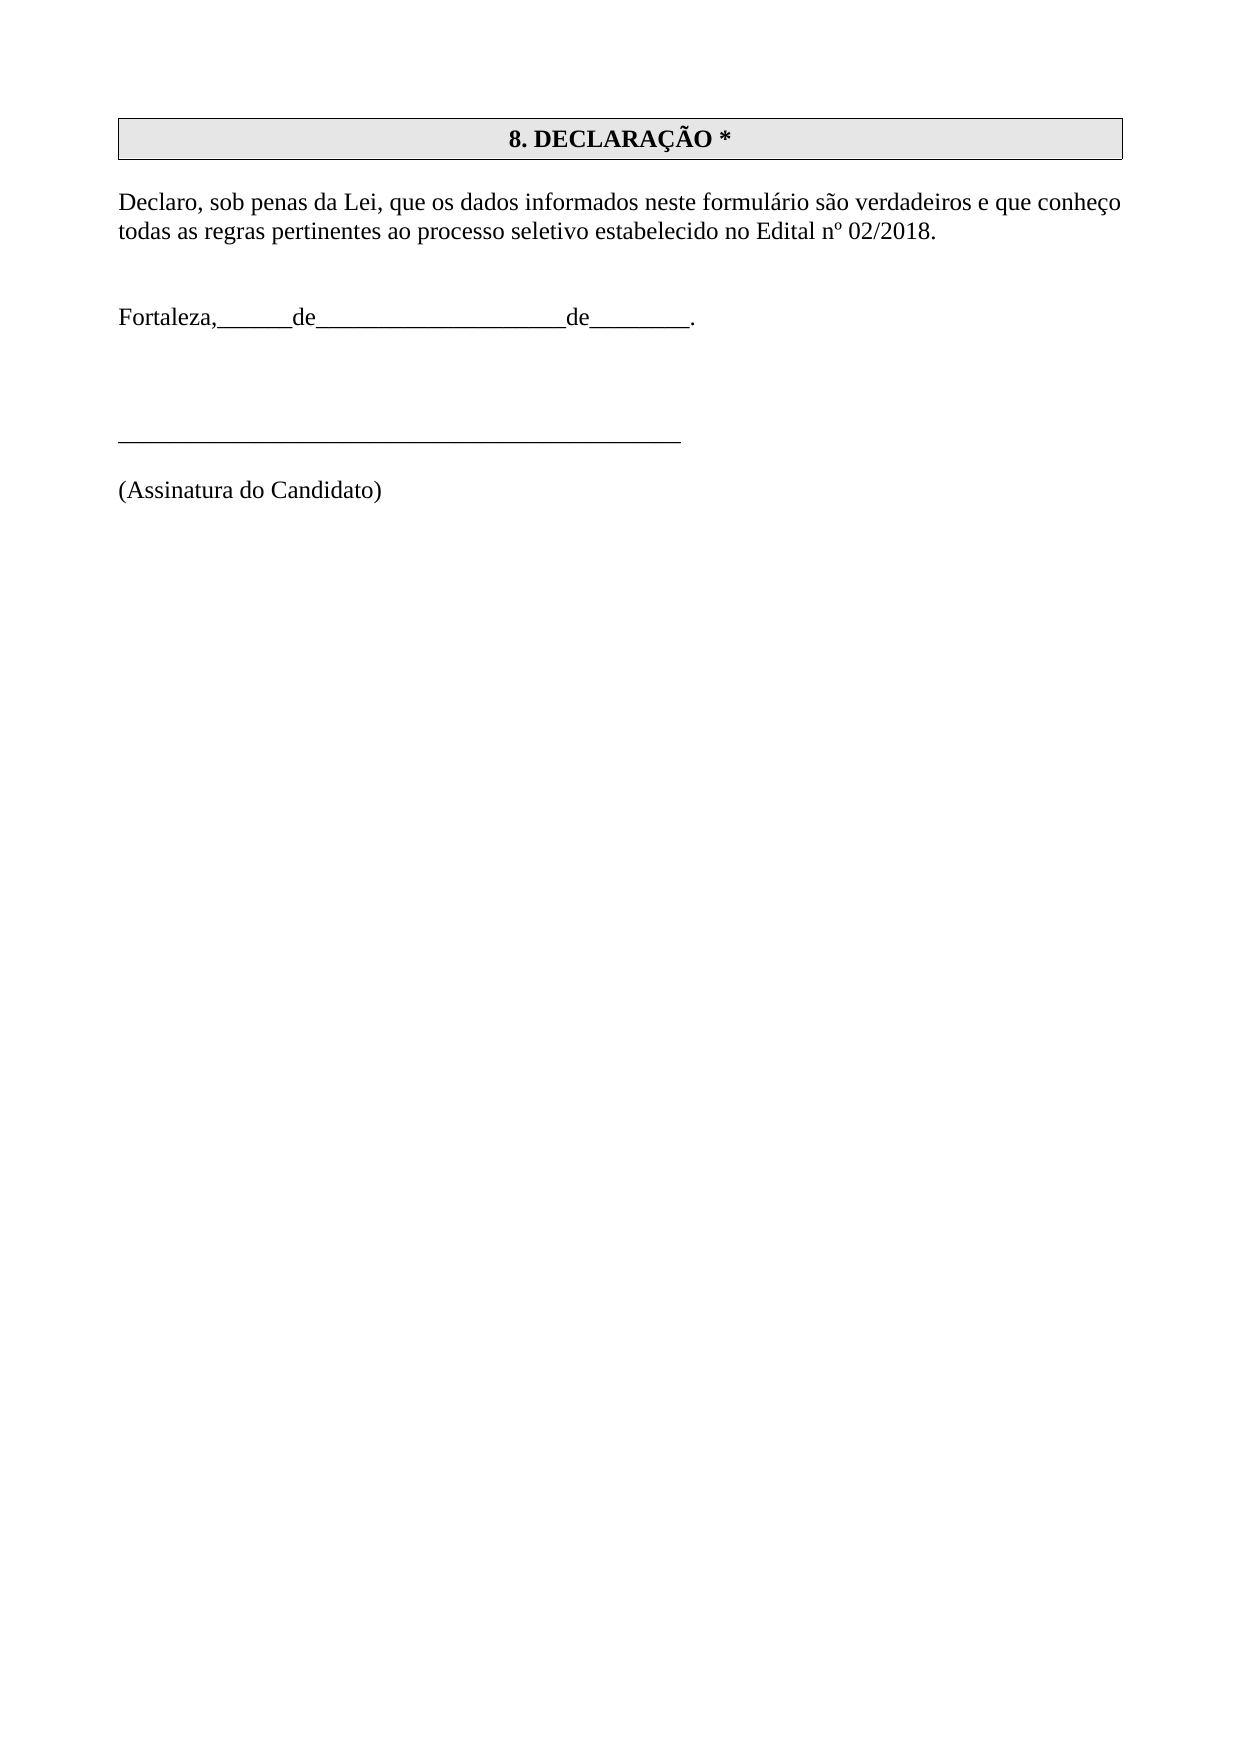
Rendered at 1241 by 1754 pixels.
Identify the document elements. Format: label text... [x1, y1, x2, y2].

text _____________________________________________ [118, 417, 1122, 446]
table_header 8. DECLARAÇÃO * [119, 119, 1122, 158]
text Declaro, sob penas da Lei, que os dados informados neste formulário são verdadeiros e que conheço todas as regras pertinentes ao processo seletivo estabelecido no Edital nº 02/2018. [118, 187, 1122, 245]
text (Assinatura do Candidato) [118, 475, 1122, 503]
text Fortaleza,______de____________________de________. [118, 302, 1122, 331]
